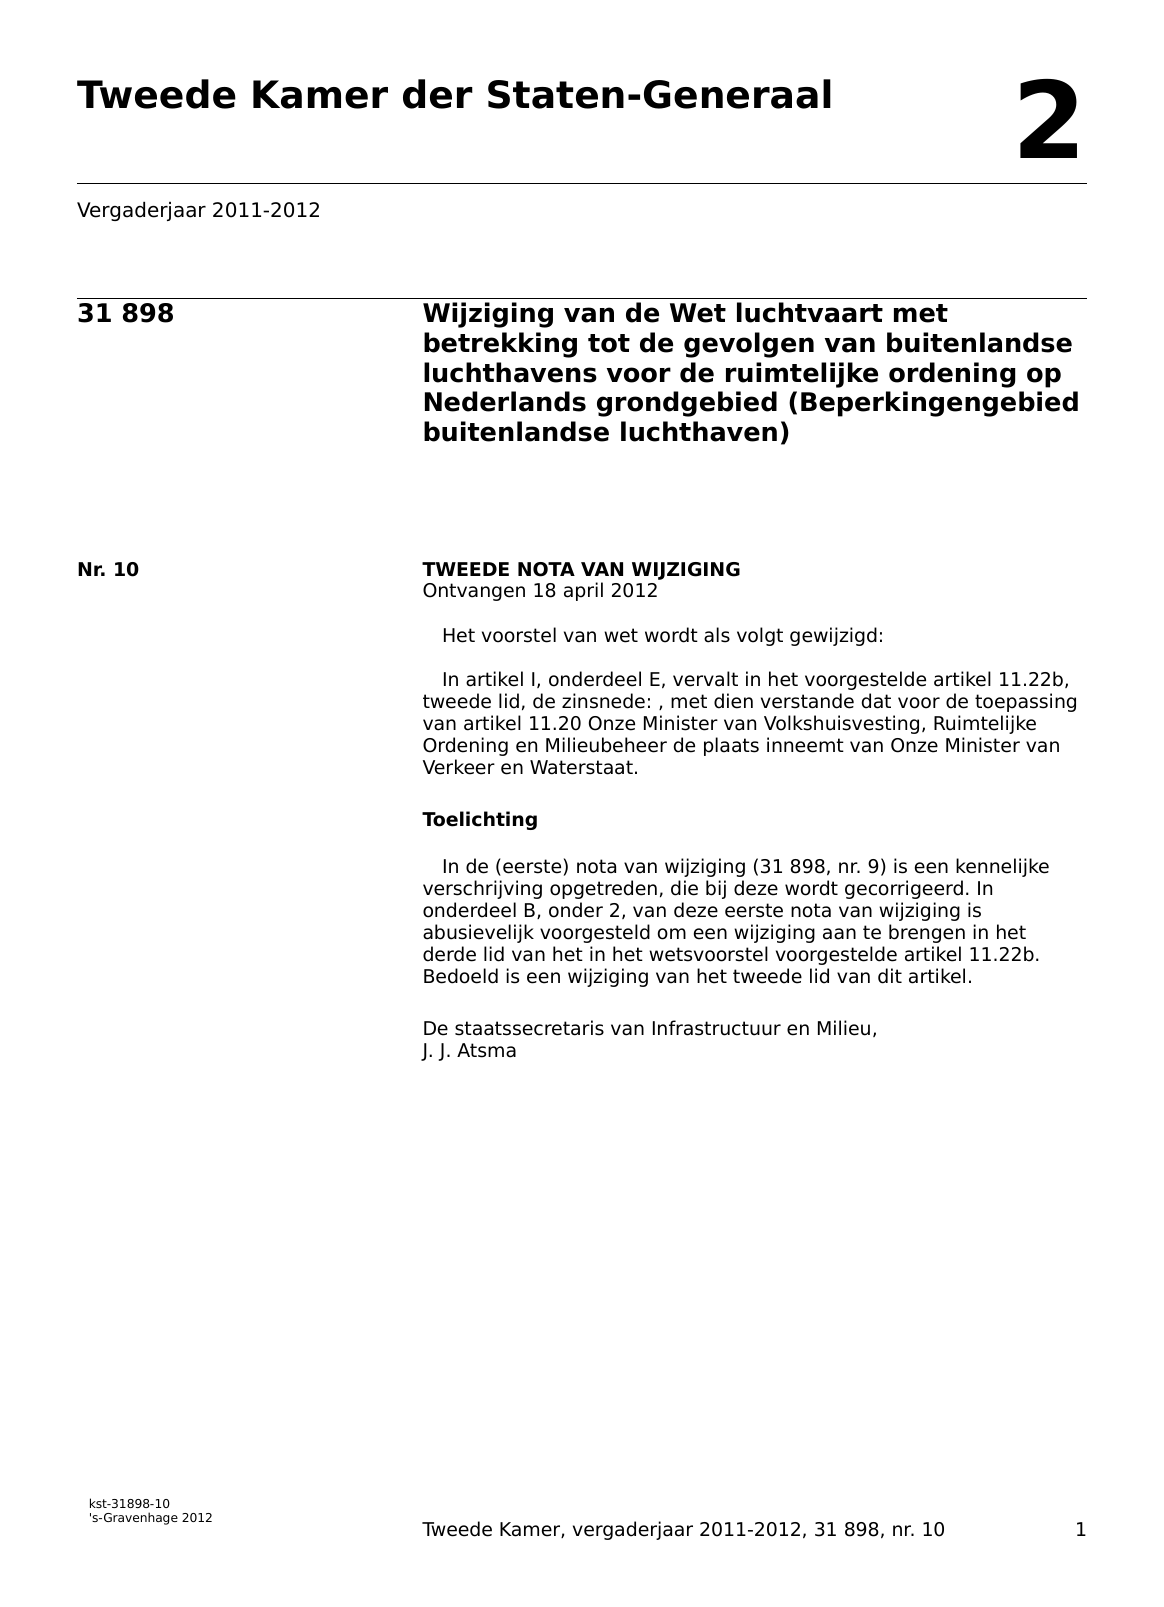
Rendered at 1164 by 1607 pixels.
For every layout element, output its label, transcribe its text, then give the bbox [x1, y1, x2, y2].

text In artikel I, onderdeel E, vervalt in het voorgestelde artikel 11.22b, tweede lid, de zinsnede: , met dien verstande dat voor de toepassing van artikel 11.20 Onze Minister van Volkshuisvesting, Ruimtelijke Ordening en Milieubeheer de plaats inneemt van Onze Minister van Verkeer en Waterstaat. [422, 669, 1087, 779]
table_cell Vergaderjaar 2011-2012 [77, 184, 1087, 298]
text Ontvangen 18 april 2012 [422, 580, 1087, 602]
text kst-31898-10 [88, 1497, 323, 1511]
table_header Tweede Kamer der Staten-Generaal [77, 59, 886, 183]
subtitle Nr. 10 TWEEDE NOTA VAN WIJZIGING [77, 558, 1087, 580]
text De staatssecretaris van Infrastructuur en Milieu, J. J. Atsma [422, 1017, 1087, 1061]
subtitle Toelichting [422, 809, 1087, 831]
text Het voorstel van wet wordt als volgt gewijzigd: [422, 624, 1087, 647]
table_header 2 [886, 59, 1087, 183]
text In de (eerste) nota van wijziging (31 898, nr. 9) is een kennelijke verschrijving opgetreden, die bij deze wordt gecorrigeerd. In onderdeel B, onder 2, van deze eerste nota van wijziging is abusievelijk voorgesteld om een wijziging aan te brengen in het derde lid van het in het wetsvoorstel voorgestelde artikel 11.22b. Bedoeld is een wijziging van het tweede lid van dit artikel. [422, 856, 1087, 987]
subtitle 31 898 Wijziging van de Wet luchtvaart met betrekking tot de gevolgen van buitenlandse luchthavens voor de ruimtelijke ordening op Nederlands grondgebied (Beperkingengebied buitenlandse luchthaven) [77, 299, 1087, 447]
text 's-Gravenhage 2012 [88, 1511, 323, 1525]
